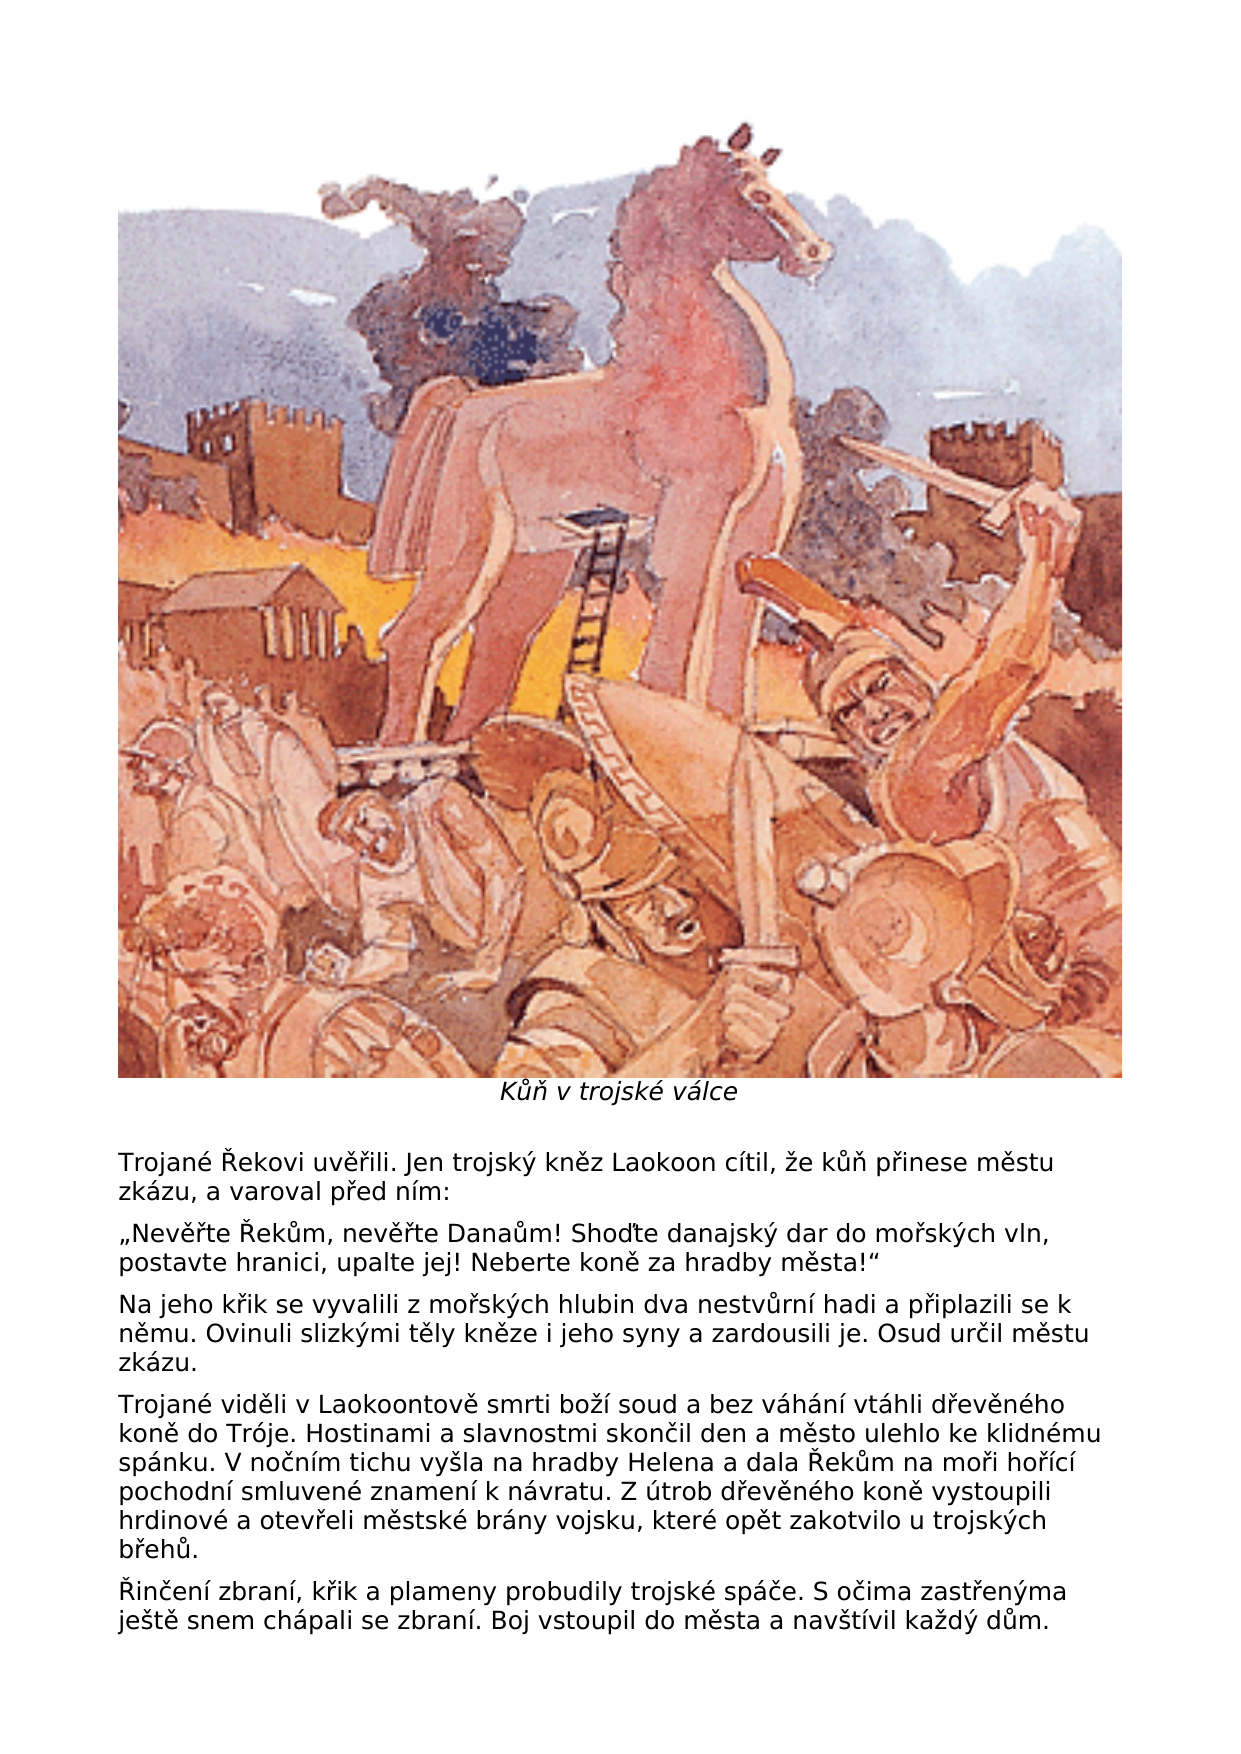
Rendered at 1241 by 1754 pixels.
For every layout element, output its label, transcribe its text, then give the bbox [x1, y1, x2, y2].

text Trojané Řekovi uvěřili. Jen trojský kněz Laokoon cítil, že kůň přinese městu zkázu, a varoval před ním: [118, 1148, 1122, 1206]
text Kůň v trojské válce [118, 1078, 1122, 1106]
text Na jeho křik se vyvalili z mořských hlubin dva nestvůrní hadi a připlazili se k němu. Ovinuli slizkými těly kněze i jeho syny a zardousili je. Osud určil městu zkázu. [118, 1290, 1122, 1377]
picture [118, 118, 1123, 1078]
text „Nevěřte Řekům, nevěřte Danaům! Shoďte danajský dar do mořských vln, postavte hranici, upalte jej! Neberte koně za hradby města!“ [118, 1219, 1122, 1277]
text Trojané viděli v Laokoontově smrti boží soud a bez váhání vtáhli dřevěného koně do Tróje. Hostinami a slavnostmi skončil den a město ulehlo ke klidnému spánku. V nočním tichu vyšla na hradby Helena a dala Řekům na moři hořící pochodní smluvené znamení k návratu. Z útrob dřevěného koně vystoupili hrdinové a otevřeli městské brány vojsku, které opět zakotvilo u trojských břehů. [118, 1390, 1122, 1565]
text Řinčení zbraní, křik a plameny probudily trojské spáče. S očima zastřenýma ještě snem chápali se zbraní. Boj vstoupil do města a navštívil každý dům. [118, 1577, 1122, 1636]
